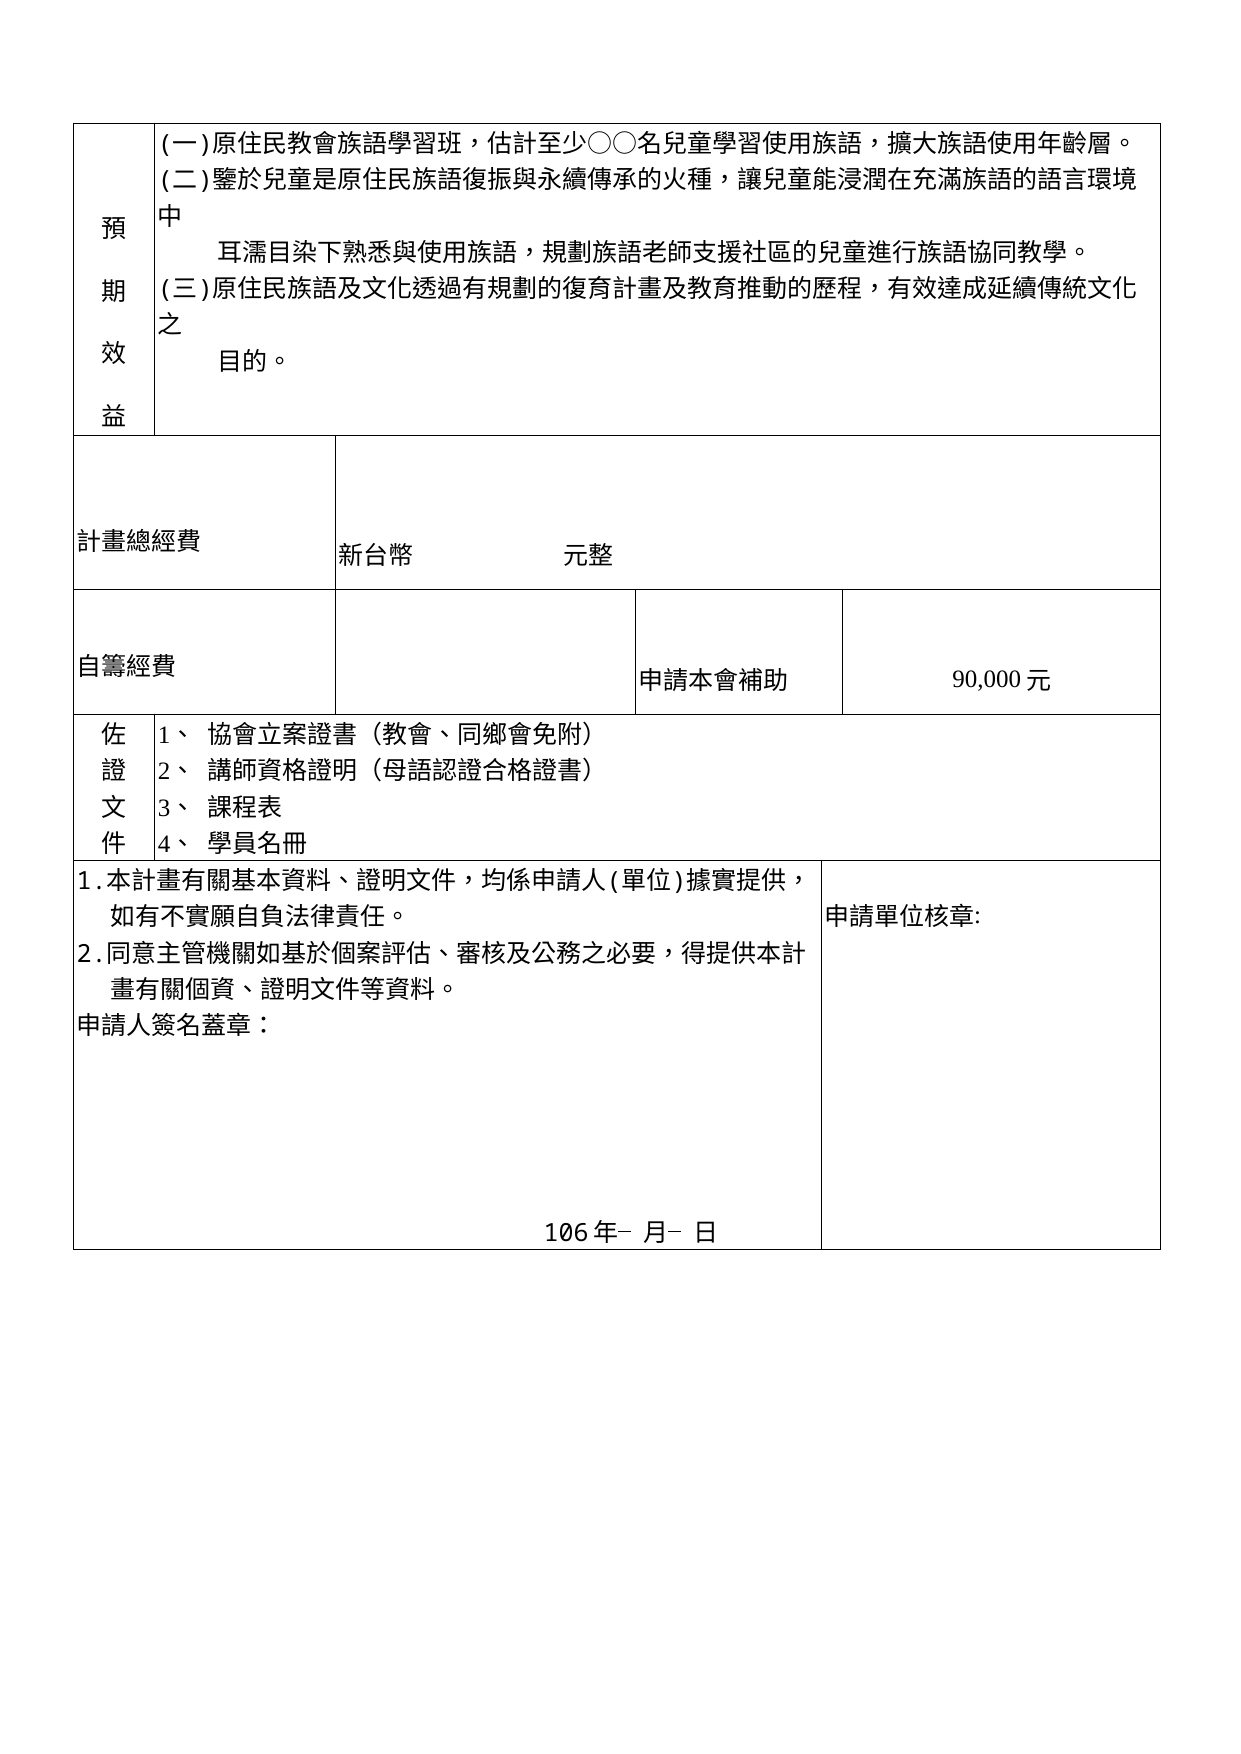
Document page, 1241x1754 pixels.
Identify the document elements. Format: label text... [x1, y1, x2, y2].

table_cell 佐 證 文 件 [74, 715, 154, 859]
table_cell 新台幣 元整 [336, 436, 1160, 588]
table_cell 1.本計畫有關基本資料、證明文件，均係申請人(單位)據實提供，如有不實願自負法律責任。 2.同意主管機關如基於個案評估、審核及公務之必要，得提供本計畫有關個資、證明文件等資料。 申請人簽名蓋章： 106年╴月╴日 [74, 861, 821, 1248]
table_cell 計畫總經費 [74, 436, 335, 588]
table_cell (一)原住民教會族語學習班，估計至少○○名兒童學習使用族語，擴大族語使用年齡層。 (二)鑒於兒童是原住民族語復振與永續傳承的火種，讓兒童能浸潤在充滿族語的語言環境中 耳濡目染下熟悉與使用族語，規劃族語老師支援社區的兒童進行族語協同教學。 (三)原住民族語及文化透過有規劃的復育計畫及教育推動的歷程，有效達成延續傳統文化之 目的。 [155, 124, 1160, 435]
table_cell 協會立案證書（教會、同鄉會免附） 講師資格證明（母語認證合格證書） 課程表 學員名冊 [155, 715, 1160, 859]
table_cell 90,000元 [843, 590, 1160, 713]
table_cell [336, 590, 635, 713]
table_cell 自籌經費 [74, 590, 335, 713]
table_cell 預 期 效 益 [74, 124, 154, 435]
table_cell 申請本會補助 [636, 590, 842, 713]
table_cell 申請單位核章: [822, 861, 1160, 1248]
